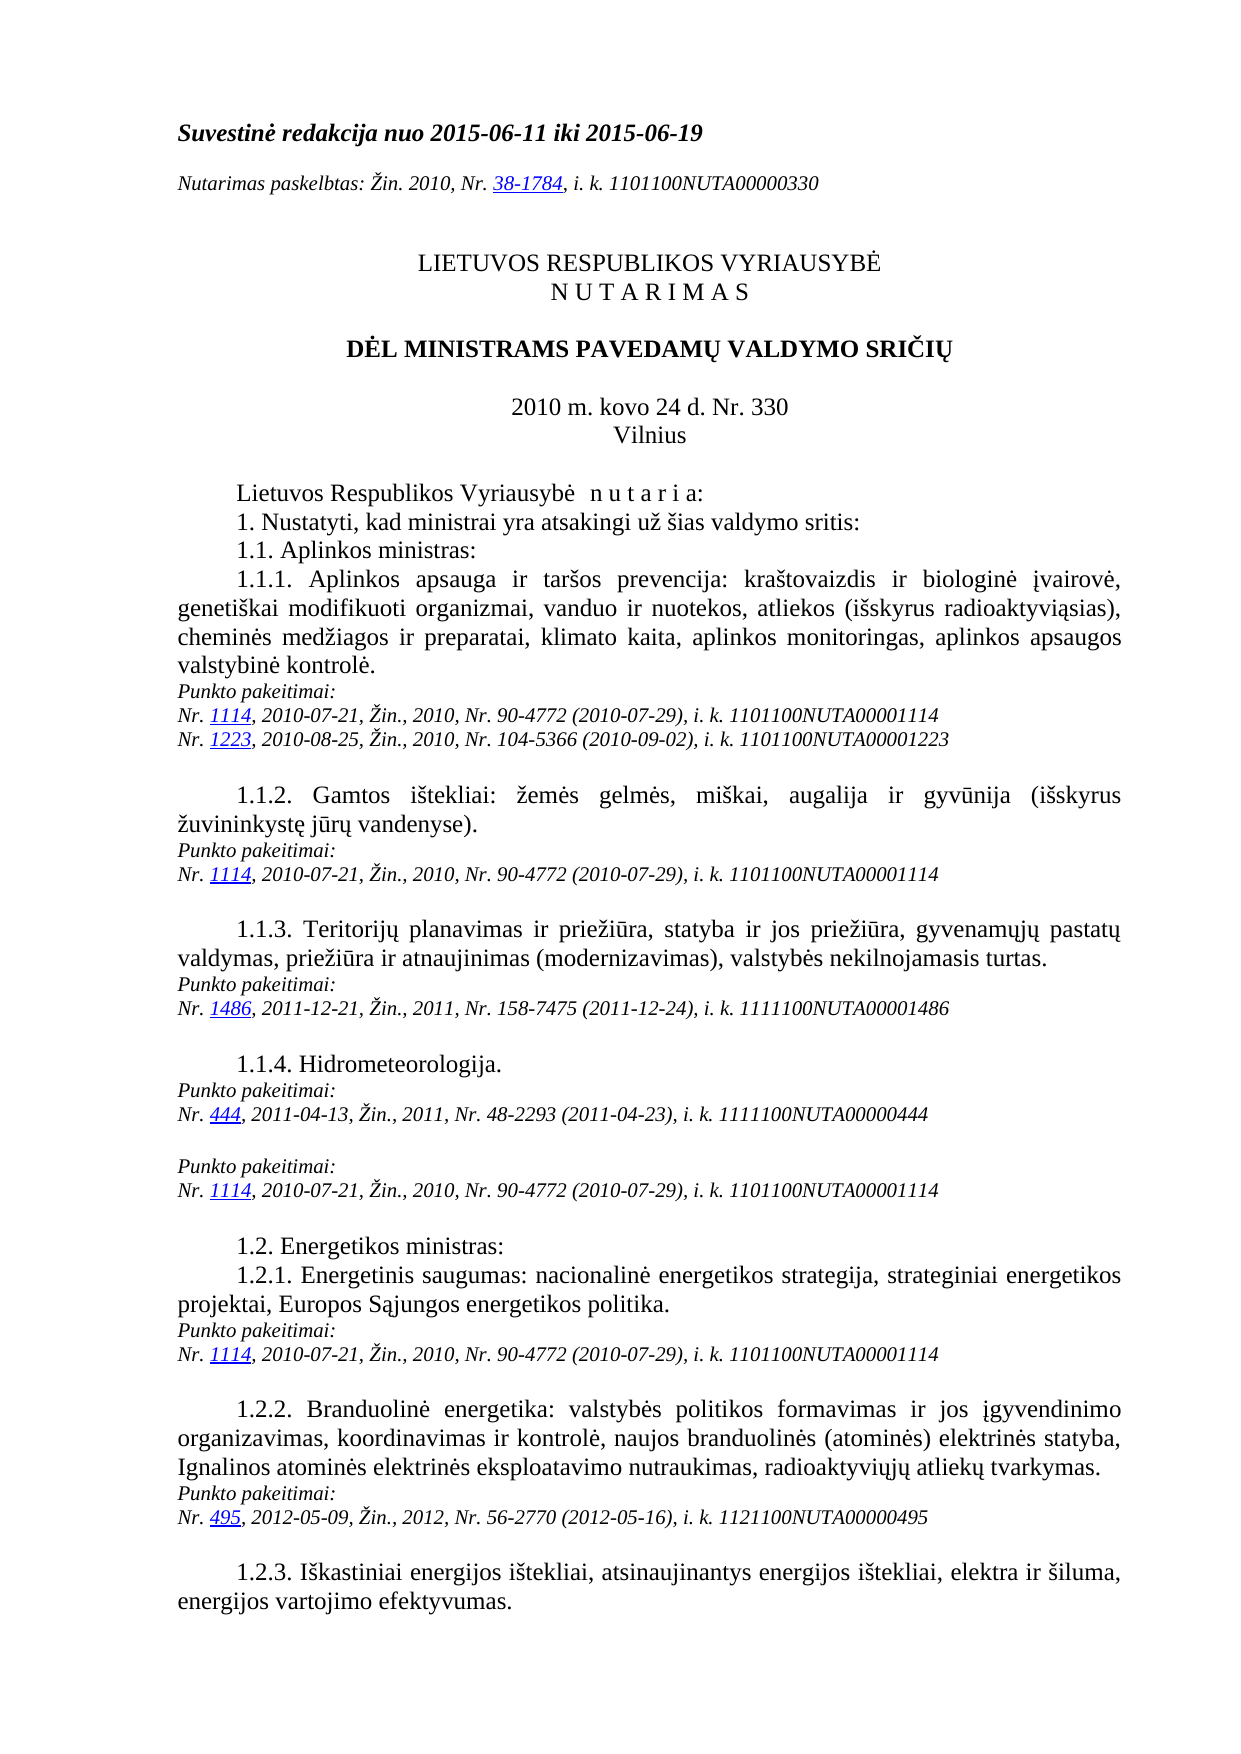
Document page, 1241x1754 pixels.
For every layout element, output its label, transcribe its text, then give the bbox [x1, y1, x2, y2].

text Lietuvos Respublikos Vyriausybė [177, 248, 1122, 277]
text 1.1.3. Teritorijų planavimas ir priežiūra, statyba ir jos priežiūra, gyvenamųjų pastatų valdymas, priežiūra ir atnaujinimas (modernizavimas), valstybės nekilnojamasis turtas. [177, 914, 1122, 972]
text Nr. 444, 2011-04-13, Žin., 2011, Nr. 48-2293 (2011-04-23), i. k. 1111100NUTA00000444 [177, 1102, 1122, 1126]
text Nr. 1114, 2010-07-21, Žin., 2010, Nr. 90-4772 (2010-07-29), i. k. 1101100NUTA00001114 [177, 862, 1122, 886]
text Nr. 1223, 2010-08-25, Žin., 2010, Nr. 104-5366 (2010-09-02), i. k. 1101100NUTA00001223 [177, 727, 1122, 751]
text Suvestinė redakcija nuo 2015-06-11 iki 2015-06-19 [177, 118, 1122, 147]
text Nutarimas paskelbtas: Žin. 2010, Nr. 38-1784, i. k. 1101100NUTA00000330 [177, 171, 1122, 195]
text Nr. 1486, 2011-12-21, Žin., 2011, Nr. 158-7475 (2011-12-24), i. k. 1111100NUTA00001486 [177, 996, 1122, 1020]
text Lietuvos Respublikos Vyriausybė nutaria: [177, 478, 1122, 507]
text Punkto pakeitimai: [177, 972, 1122, 996]
text Nr. 1114, 2010-07-21, Žin., 2010, Nr. 90-4772 (2010-07-29), i. k. 1101100NUTA00001114 [177, 703, 1122, 727]
text 1.2.3. Iškastiniai energijos ištekliai, atsinaujinantys energijos ištekliai, elektra ir šiluma, energijos vartojimo efektyvumas. [177, 1557, 1122, 1615]
text 1.2.2. Branduolinė energetika: valstybės politikos formavimas ir jos įgyvendinimo organizavimas, koordinavimas ir kontrolė, naujos branduolinės (atominės) elektrinės statyba, Ignalinos atominės elektrinės eksploatavimo nutraukimas, radioaktyviųjų atliekų tvarkymas. [177, 1394, 1122, 1481]
text 1.2. Energetikos ministras: [177, 1231, 1122, 1260]
text 1. Nustatyti, kad ministrai yra atsakingi už šias valdymo sritis: [177, 507, 1122, 535]
text Nr. 1114, 2010-07-21, Žin., 2010, Nr. 90-4772 (2010-07-29), i. k. 1101100NUTA00001114 [177, 1178, 1122, 1202]
text Vilnius [177, 420, 1122, 449]
text Punkto pakeitimai: [177, 1481, 1122, 1505]
text 1.1. Aplinkos ministras: [177, 535, 1122, 564]
text NUTARIMAS [177, 277, 1122, 305]
text Punkto pakeitimai: [177, 837, 1122, 862]
text 1.1.1. Aplinkos apsauga ir taršos prevencija: kraštovaizdis ir biologinė įvairovė, genetiškai modifikuoti organizmai, vanduo ir nuotekos, atliekos (išskyrus radioaktyviąsias), cheminės medžiagos ir preparatai, klimato kaita, aplinkos monitoringas, aplinkos apsaugos valstybinė kontrolė. [177, 564, 1122, 679]
text Nr. 1114, 2010-07-21, Žin., 2010, Nr. 90-4772 (2010-07-29), i. k. 1101100NUTA00001114 [177, 1342, 1122, 1366]
text Nr. 495, 2012-05-09, Žin., 2012, Nr. 56-2770 (2012-05-16), i. k. 1121100NUTA00000495 [177, 1505, 1122, 1529]
text Punkto pakeitimai: [177, 1077, 1122, 1102]
text Punkto pakeitimai: [177, 679, 1122, 703]
text Punkto pakeitimai: [177, 1154, 1122, 1178]
text DĖL MINISTRAMS PAVEDAMŲ VALDYMO SRIČIŲ [177, 334, 1122, 363]
text 1.1.2. Gamtos ištekliai: žemės gelmės, miškai, augalija ir gyvūnija (išskyrus žuvininkystę jūrų vandenyse). [177, 780, 1122, 837]
text 1.2.1. Energetinis saugumas: nacionalinė energetikos strategija, strateginiai energetikos projektai, Europos Sąjungos energetikos politika. [177, 1260, 1122, 1317]
text 1.1.4. Hidrometeorologija. [177, 1049, 1122, 1077]
text Punkto pakeitimai: [177, 1317, 1122, 1342]
text 2010 m. kovo 24 d. Nr. 330 [177, 392, 1122, 420]
